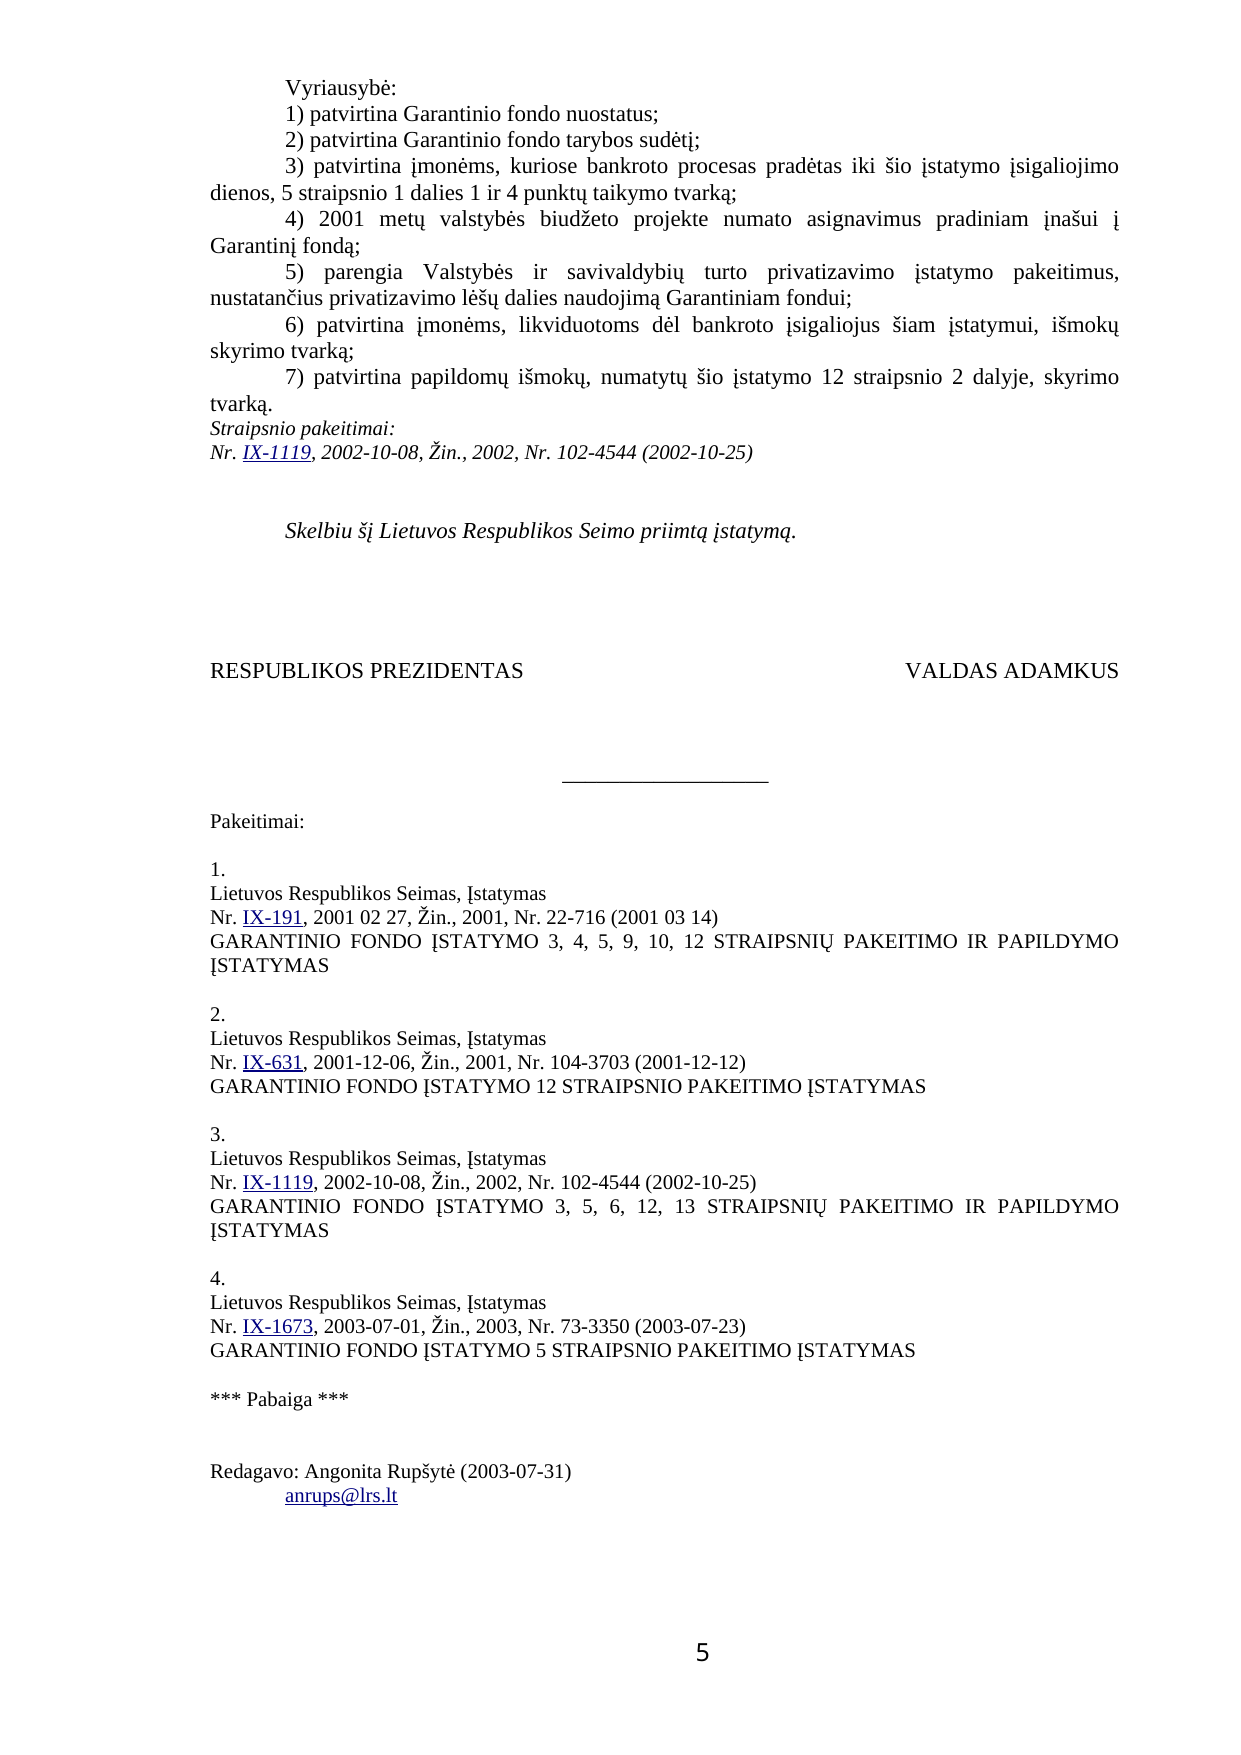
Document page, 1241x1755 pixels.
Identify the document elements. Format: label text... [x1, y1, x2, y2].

text Vyriausybė: [210, 73, 1120, 100]
text Skelbiu šį Lietuvos Respublikos Seimo priimtą įstatymą. [210, 517, 1120, 543]
text 6) patvirtina įmonėms, likviduotoms dėl bankroto įsigaliojus šiam įstatymui, išmokų skyrimo tvarką; [210, 311, 1120, 363]
text Lietuvos Respublikos Seimas, Įstatymas [210, 1290, 1120, 1314]
text Nr. IX-1119, 2002-10-08, Žin., 2002, Nr. 102-4544 (2002-10-25) [210, 1170, 1120, 1194]
text 4. [210, 1266, 1120, 1290]
text Lietuvos Respublikos Seimas, Įstatymas [210, 881, 1120, 905]
text 3) patvirtina įmonėms, kuriose bankroto procesas pradėtas iki šio įstatymo įsigaliojimo dienos, 5 straipsnio 1 dalies 1 ir 4 punktų taikymo tvarką; [210, 153, 1120, 205]
text Pakeitimai: [210, 809, 1120, 833]
text 7) patvirtina papildomų išmokų, numatytų šio įstatymo 12 straipsnio 2 dalyje, skyrimo tvarką. [210, 363, 1120, 416]
text 3. [210, 1122, 1120, 1146]
text Nr. IX-191, 2001 02 27, Žin., 2001, Nr. 22-716 (2001 03 14) [210, 905, 1120, 929]
text *** Pabaiga *** [210, 1386, 1120, 1411]
text GARANTINIO FONDO ĮSTATYMO 5 STRAIPSNIO PAKEITIMO ĮSTATYMAS [210, 1338, 1120, 1362]
text Redagavo: Angonita Rupšytė (2003-07-31) [210, 1459, 1120, 1483]
text Nr. IX-1673, 2003-07-01, Žin., 2003, Nr. 73-3350 (2003-07-23) [210, 1314, 1120, 1338]
text Lietuvos Respublikos Seimas, Įstatymas [210, 1026, 1120, 1049]
text 2. [210, 1001, 1120, 1026]
text __________________ [210, 758, 1120, 785]
text anrups@lrs.lt [210, 1483, 1120, 1507]
text GARANTINIO FONDO ĮSTATYMO 12 STRAIPSNIO PAKEITIMO ĮSTATYMAS [210, 1074, 1120, 1098]
text GARANTINIO FONDO ĮSTATYMO 3, 5, 6, 12, 13 STRAIPSNIŲ PAKEITIMO IR PAPILDYMO ĮSTATYMAS [210, 1194, 1120, 1242]
text 1) patvirtina Garantinio fondo nuostatus; [210, 100, 1120, 126]
text Nr. IX-1119, 2002-10-08, Žin., 2002, Nr. 102-4544 (2002-10-25) [210, 440, 1120, 464]
text 2) patvirtina Garantinio fondo tarybos sudėtį; [210, 126, 1120, 153]
text RESPUBLIKOS PREZIDENTAS VALDAS ADAMKUS [210, 657, 1120, 683]
text Nr. IX-631, 2001-12-06, Žin., 2001, Nr. 104-3703 (2001-12-12) [210, 1049, 1120, 1074]
text Straipsnio pakeitimai: [210, 416, 1120, 440]
text GARANTINIO FONDO ĮSTATYMO 3, 4, 5, 9, 10, 12 STRAIPSNIŲ PAKEITIMO IR PAPILDYMO ĮSTATYMAS [210, 929, 1120, 977]
text 5) parengia Valstybės ir savivaldybių turto privatizavimo įstatymo pakeitimus, nustatančius privatizavimo lėšų dalies naudojimą Garantiniam fondui; [210, 258, 1120, 311]
text 1. [210, 857, 1120, 881]
text 4) 2001 metų valstybės biudžeto projekte numato asignavimus pradiniam įnašui į Garantinį fondą; [210, 205, 1120, 258]
text Lietuvos Respublikos Seimas, Įstatymas [210, 1146, 1120, 1170]
